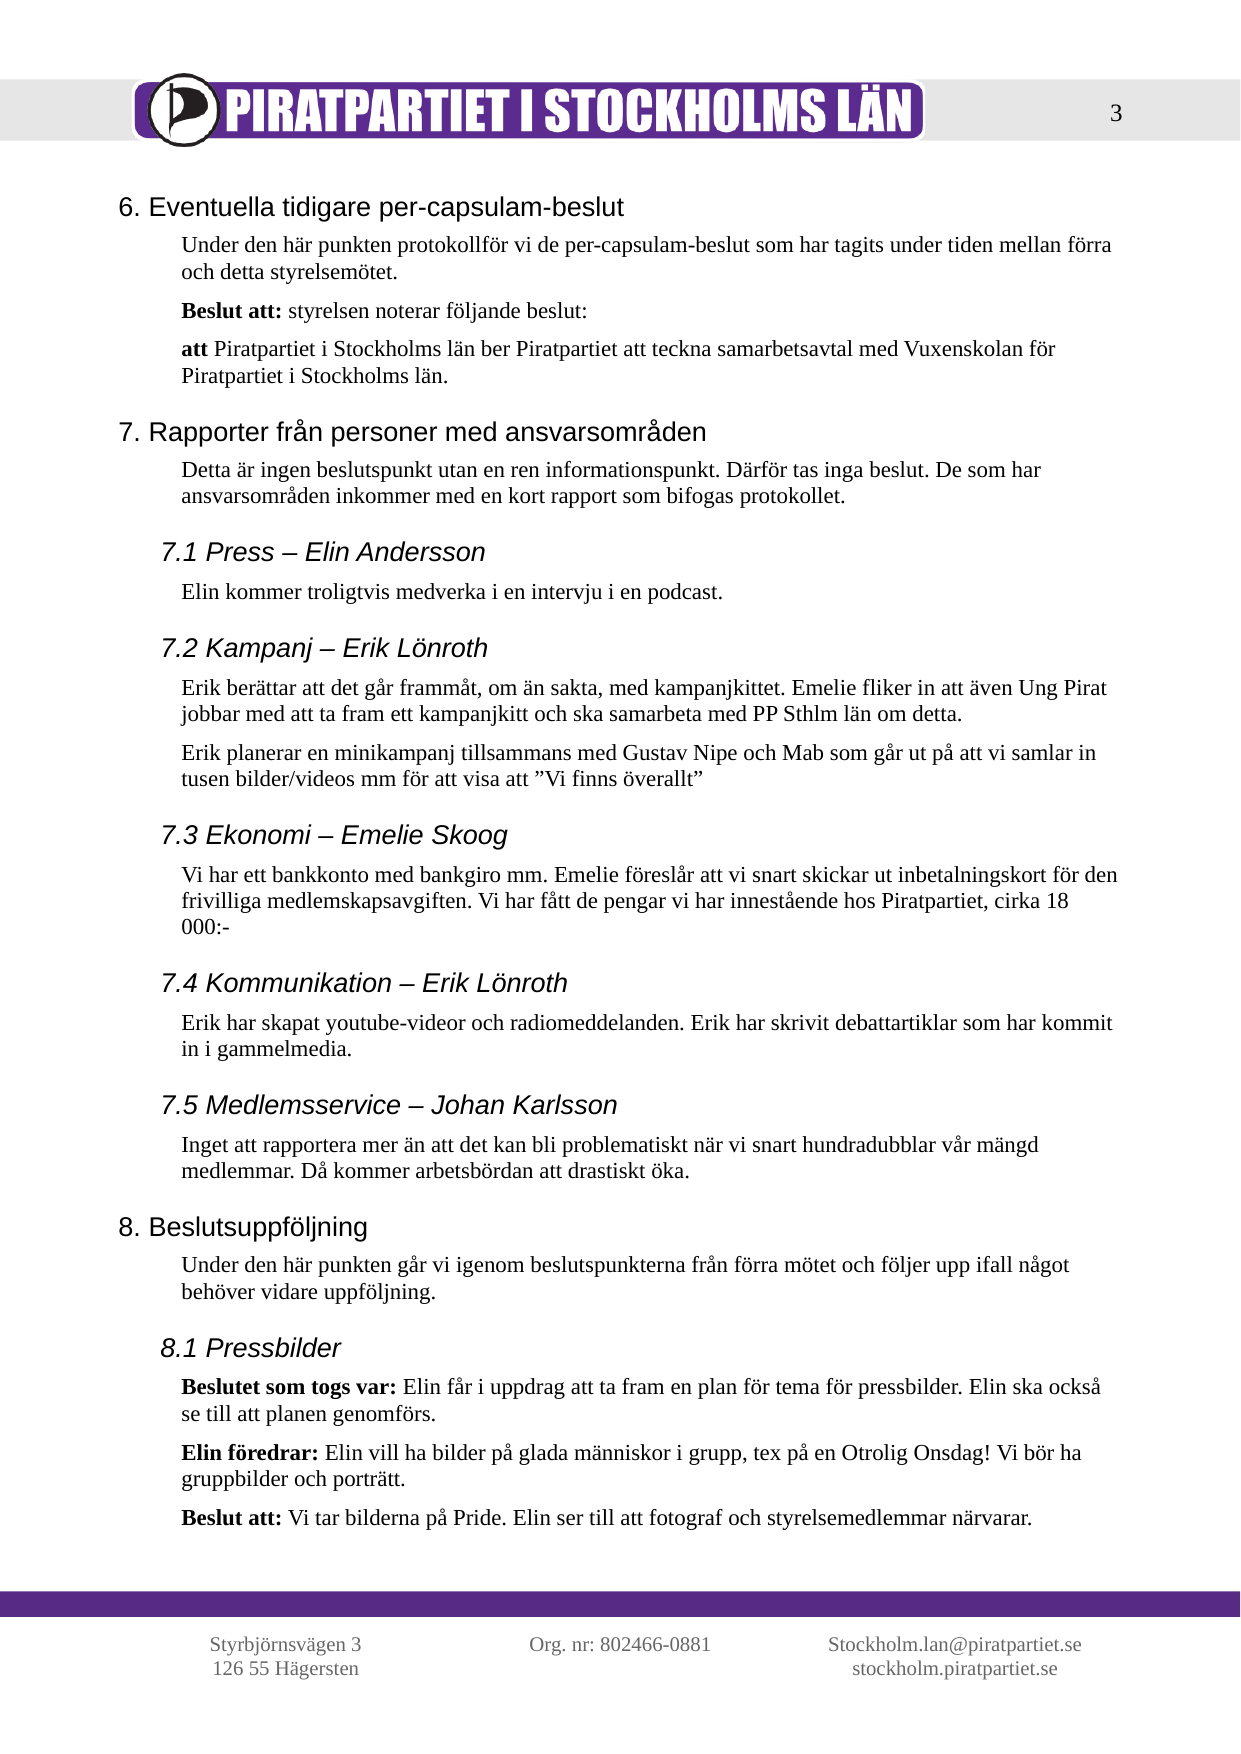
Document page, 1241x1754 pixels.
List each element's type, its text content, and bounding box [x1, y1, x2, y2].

subtitle Beslutsuppföljning [118, 1211, 1122, 1242]
text Detta är ingen beslutspunkt utan en ren informationspunkt. Därför tas inga beslut. De som har ansvarsområden inkommer med en kort rapport som bifogas protokollet. [181, 456, 1122, 509]
text Under den här punkten protokollför vi de per-capsulam-beslut som har tagits under tiden mellan förra och detta styrelsemötet. [181, 231, 1122, 284]
subtitle Rapporter från personer med ansvarsområden [118, 416, 1122, 447]
text Elin föredrar: Elin vill ha bilder på glada människor i grupp, tex på en Otrolig Onsdag! Vi bör ha gruppbilder och porträtt. [181, 1439, 1122, 1491]
text Elin kommer troligtvis medverka i en intervju i en podcast. [181, 578, 1122, 604]
text Under den här punkten går vi igenom beslutspunkterna från förra mötet och följer upp ifall något behöver vidare uppföljning. [181, 1251, 1122, 1304]
text Erik planerar en minikampanj tillsammans med Gustav Nipe och Mab som går ut på att vi samlar in tusen bilder/videos mm för att visa att ”Vi finns överallt” [181, 739, 1122, 791]
subtitle Pressbilder [160, 1332, 1122, 1363]
text Vi har ett bankkonto med bankgiro mm. Emelie föreslår att vi snart skickar ut inbetalningskort för den frivilliga medlemskapsavgiften. Vi har fått de pengar vi har innestående hos Piratpartiet, cirka 18 000:- [181, 861, 1122, 940]
subtitle Eventuella tidigare per-capsulam-beslut [118, 191, 1122, 222]
text Beslut att: styrelsen noterar följande beslut: [181, 297, 1122, 323]
text Erik har skapat youtube-videor och radiomeddelanden. Erik har skrivit debattartiklar som har kommit in i gammelmedia. [181, 1009, 1122, 1062]
subtitle Ekonomi – Emelie Skoog [160, 819, 1122, 850]
picture [131, 73, 926, 147]
subtitle Kommunikation – Erik Lönroth [160, 967, 1122, 998]
text Inget att rapportera mer än att det kan bli problematiskt när vi snart hundradubblar vår mängd medlemmar. Då kommer arbetsbördan att drastiskt öka. [181, 1131, 1122, 1184]
text Beslut att: Vi tar bilderna på Pride. Elin ser till att fotograf och styrelsemedlemmar närvarar. [181, 1504, 1122, 1530]
subtitle Kampanj – Erik Lönroth [160, 632, 1122, 663]
text att Piratpartiet i Stockholms län ber Piratpartiet att teckna samarbetsavtal med Vuxenskolan för Piratpartiet i Stockholms län. [181, 336, 1122, 388]
text Erik berättar att det går frammåt, om än sakta, med kampanjkittet. Emelie fliker in att även Ung Pirat jobbar med att ta fram ett kampanjkitt och ska samarbeta med PP Sthlm län om detta. [181, 673, 1122, 726]
text Beslutet som togs var: Elin får i uppdrag att ta fram en plan för tema för pressbilder. Elin ska också se till att planen genomförs. [181, 1373, 1122, 1426]
subtitle Medlemsservice – Johan Karlsson [160, 1089, 1122, 1121]
subtitle Press – Elin Andersson [160, 536, 1122, 567]
